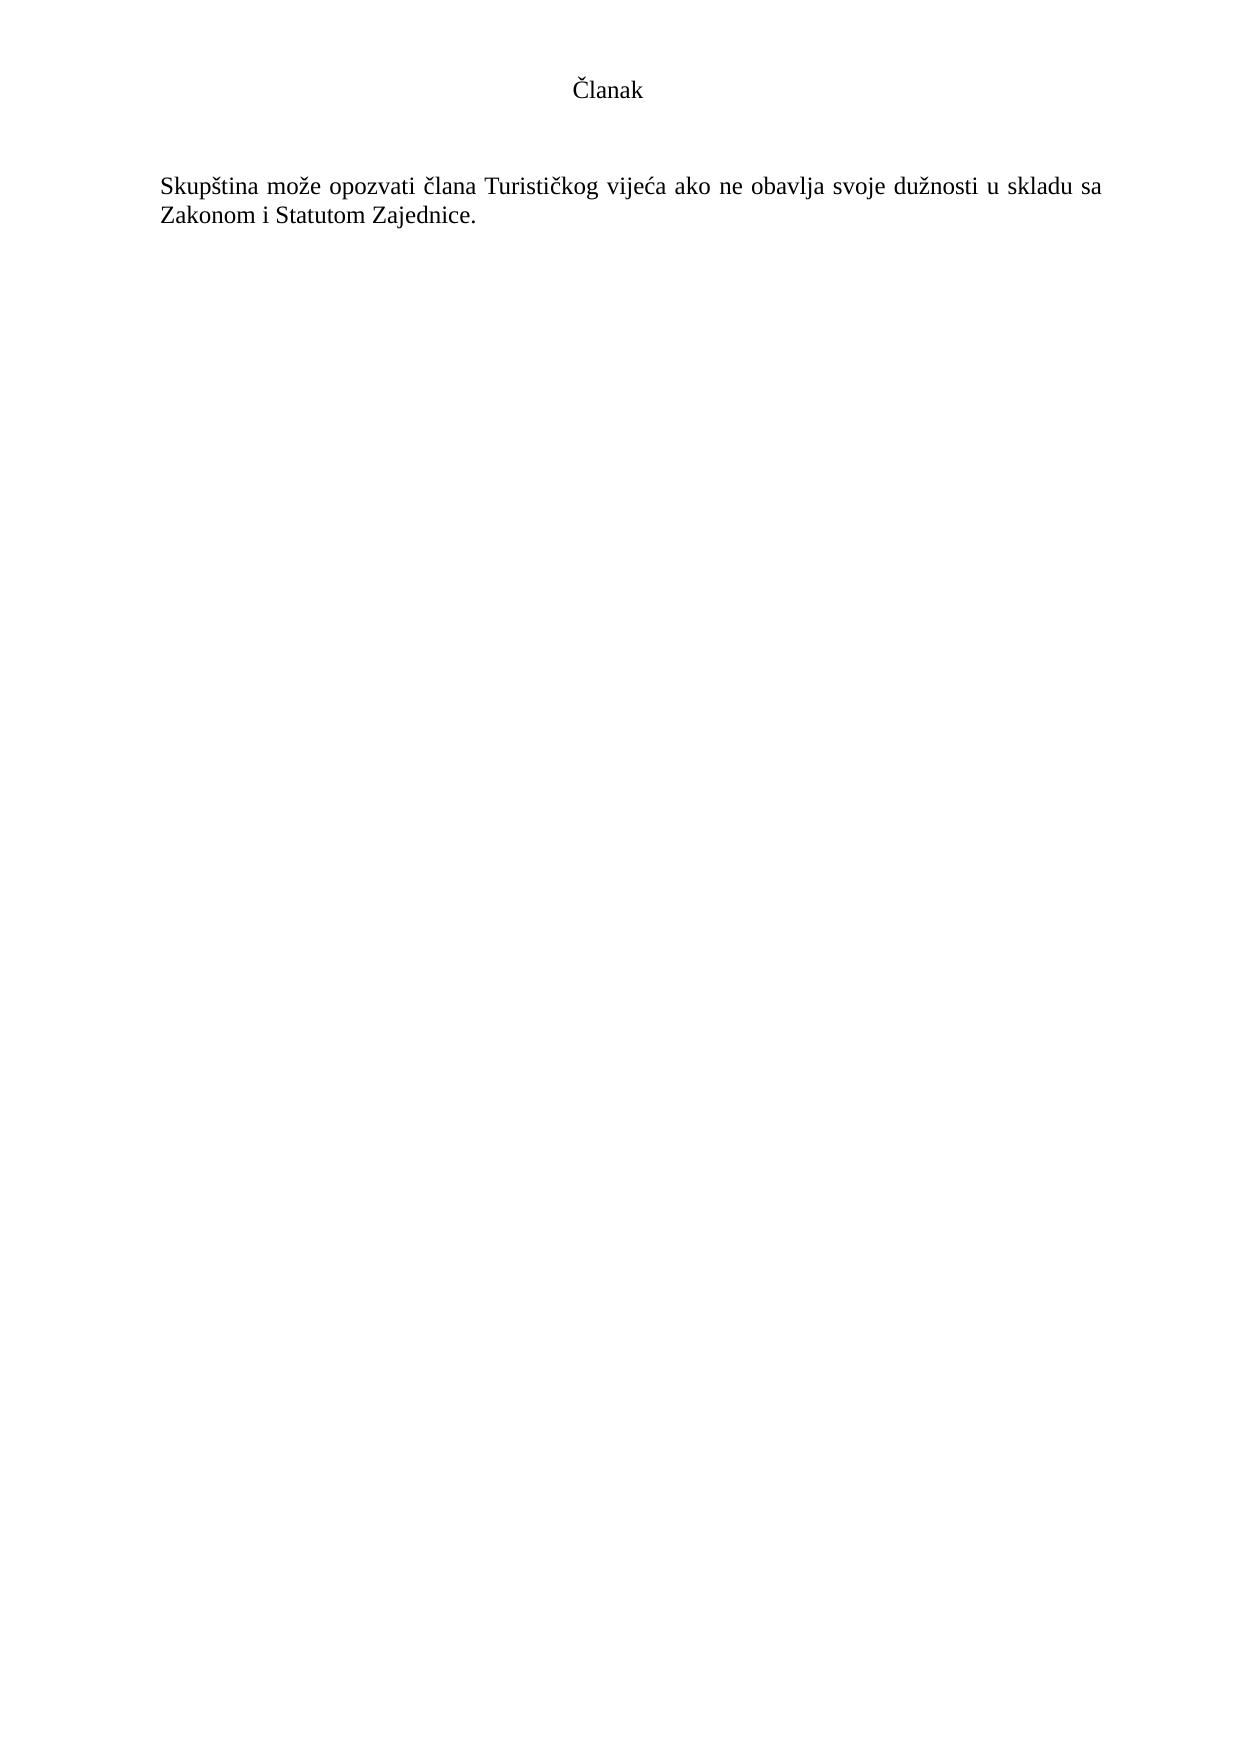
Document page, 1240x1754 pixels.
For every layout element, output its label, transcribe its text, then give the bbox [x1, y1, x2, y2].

text Skupština može opozvati člana Turističkog vijeća ako ne obavlja svoje dužnosti u skladu sa Zakonom i Statutom Zajednice. [160, 171, 1103, 229]
